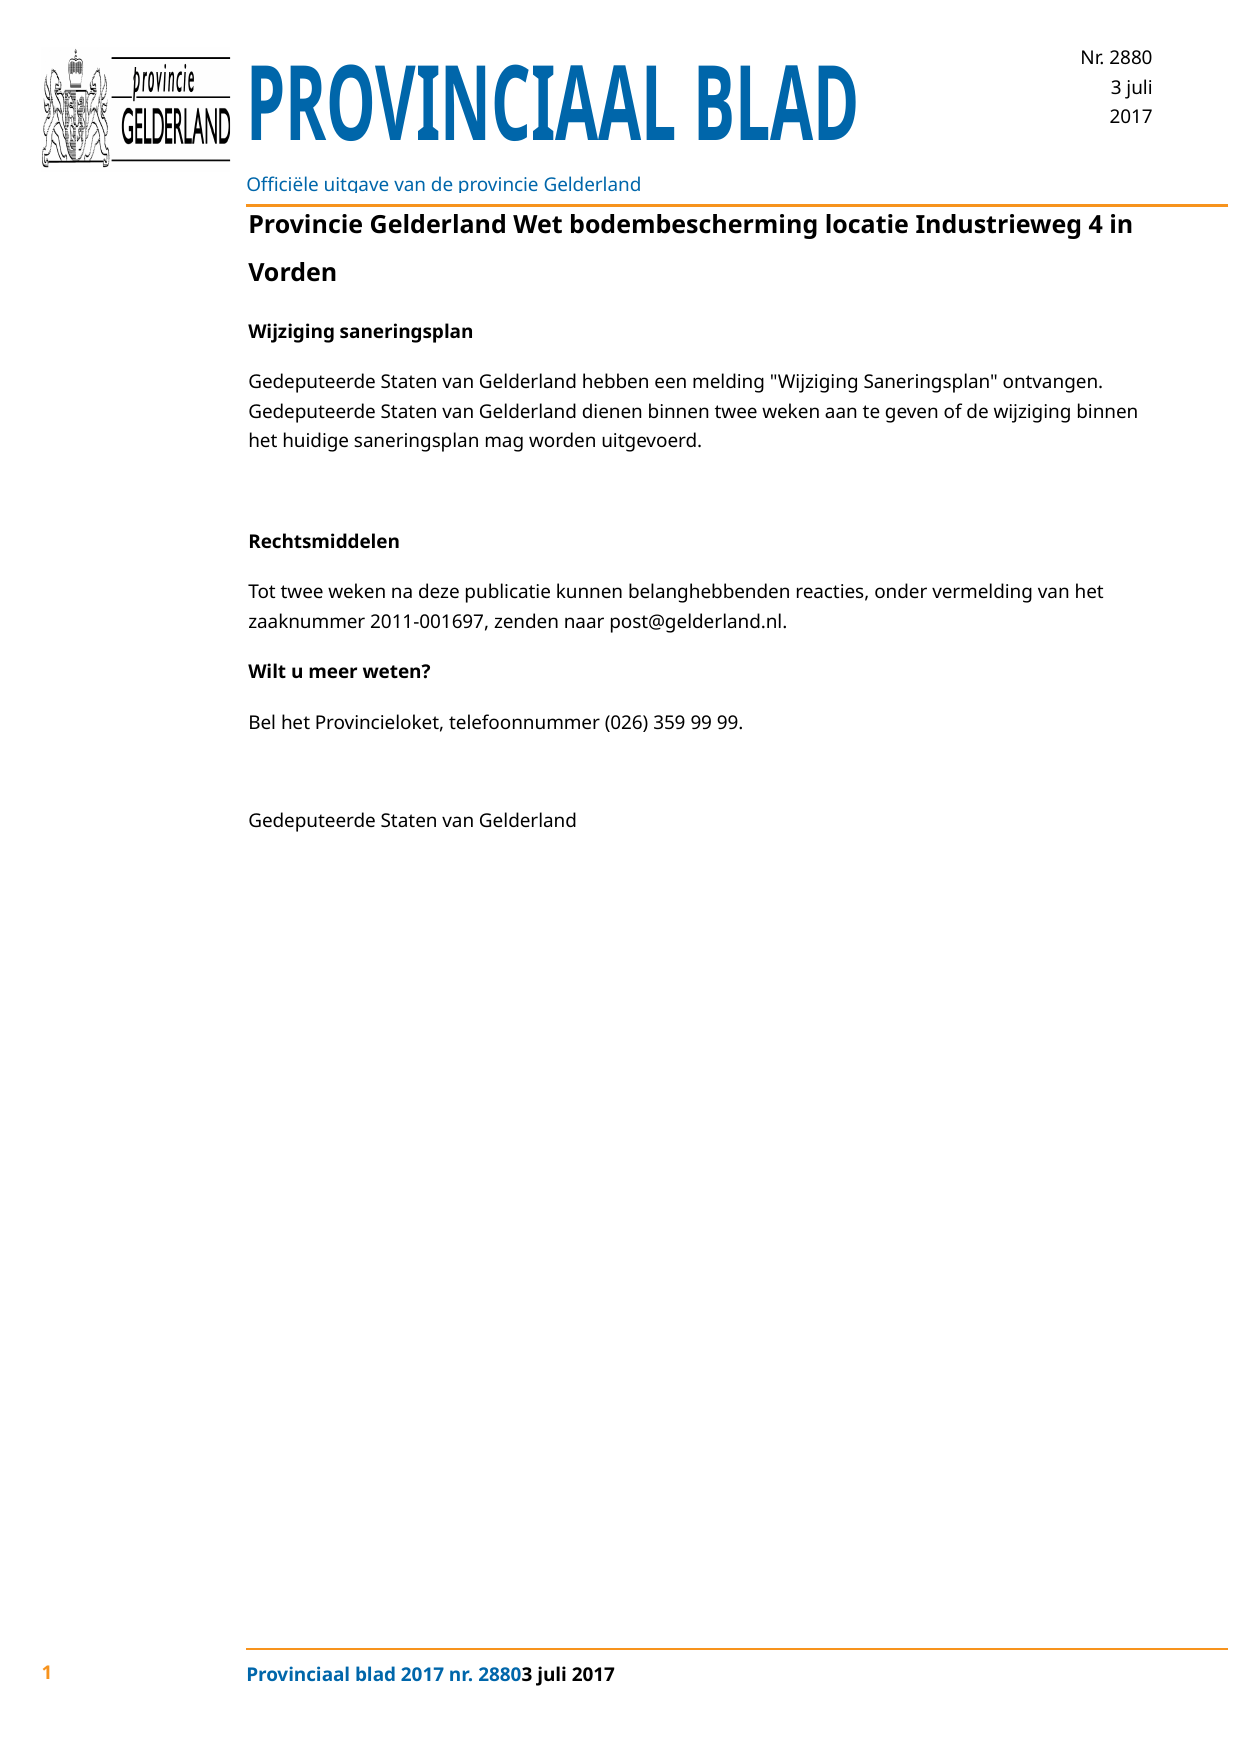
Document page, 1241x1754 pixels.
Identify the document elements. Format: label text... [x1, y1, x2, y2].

text Gedeputeerde Staten van Gelderland [248, 807, 1152, 833]
text Gedeputeerde Staten van Gelderland hebben een melding "Wijziging Saneringsplan" ontvangen. Gedeputeerde Staten van Gelderland dienen binnen twee weken aan te geven of de wijziging binnen het huidige saneringsplan mag worden uitgevoerd. [248, 368, 1152, 453]
text Provincie Gelderland Wet bodembescherming locatie Industrieweg 4 in Vorden [248, 207, 1152, 288]
text Wijziging saneringsplan [248, 318, 1152, 344]
text Rechtsmiddelen [248, 528, 1152, 554]
text Wilt u meer weten? [248, 659, 1152, 684]
text Tot twee weken na deze publicatie kunnen belanghebbenden reacties, onder vermelding van het zaaknummer 2011-001697, zenden naar post@gelderland.nl. [248, 579, 1152, 634]
text Bel het Provincieloket, telefoonnummer (026) 359 99 99. [248, 709, 1152, 735]
picture [41, 47, 231, 172]
